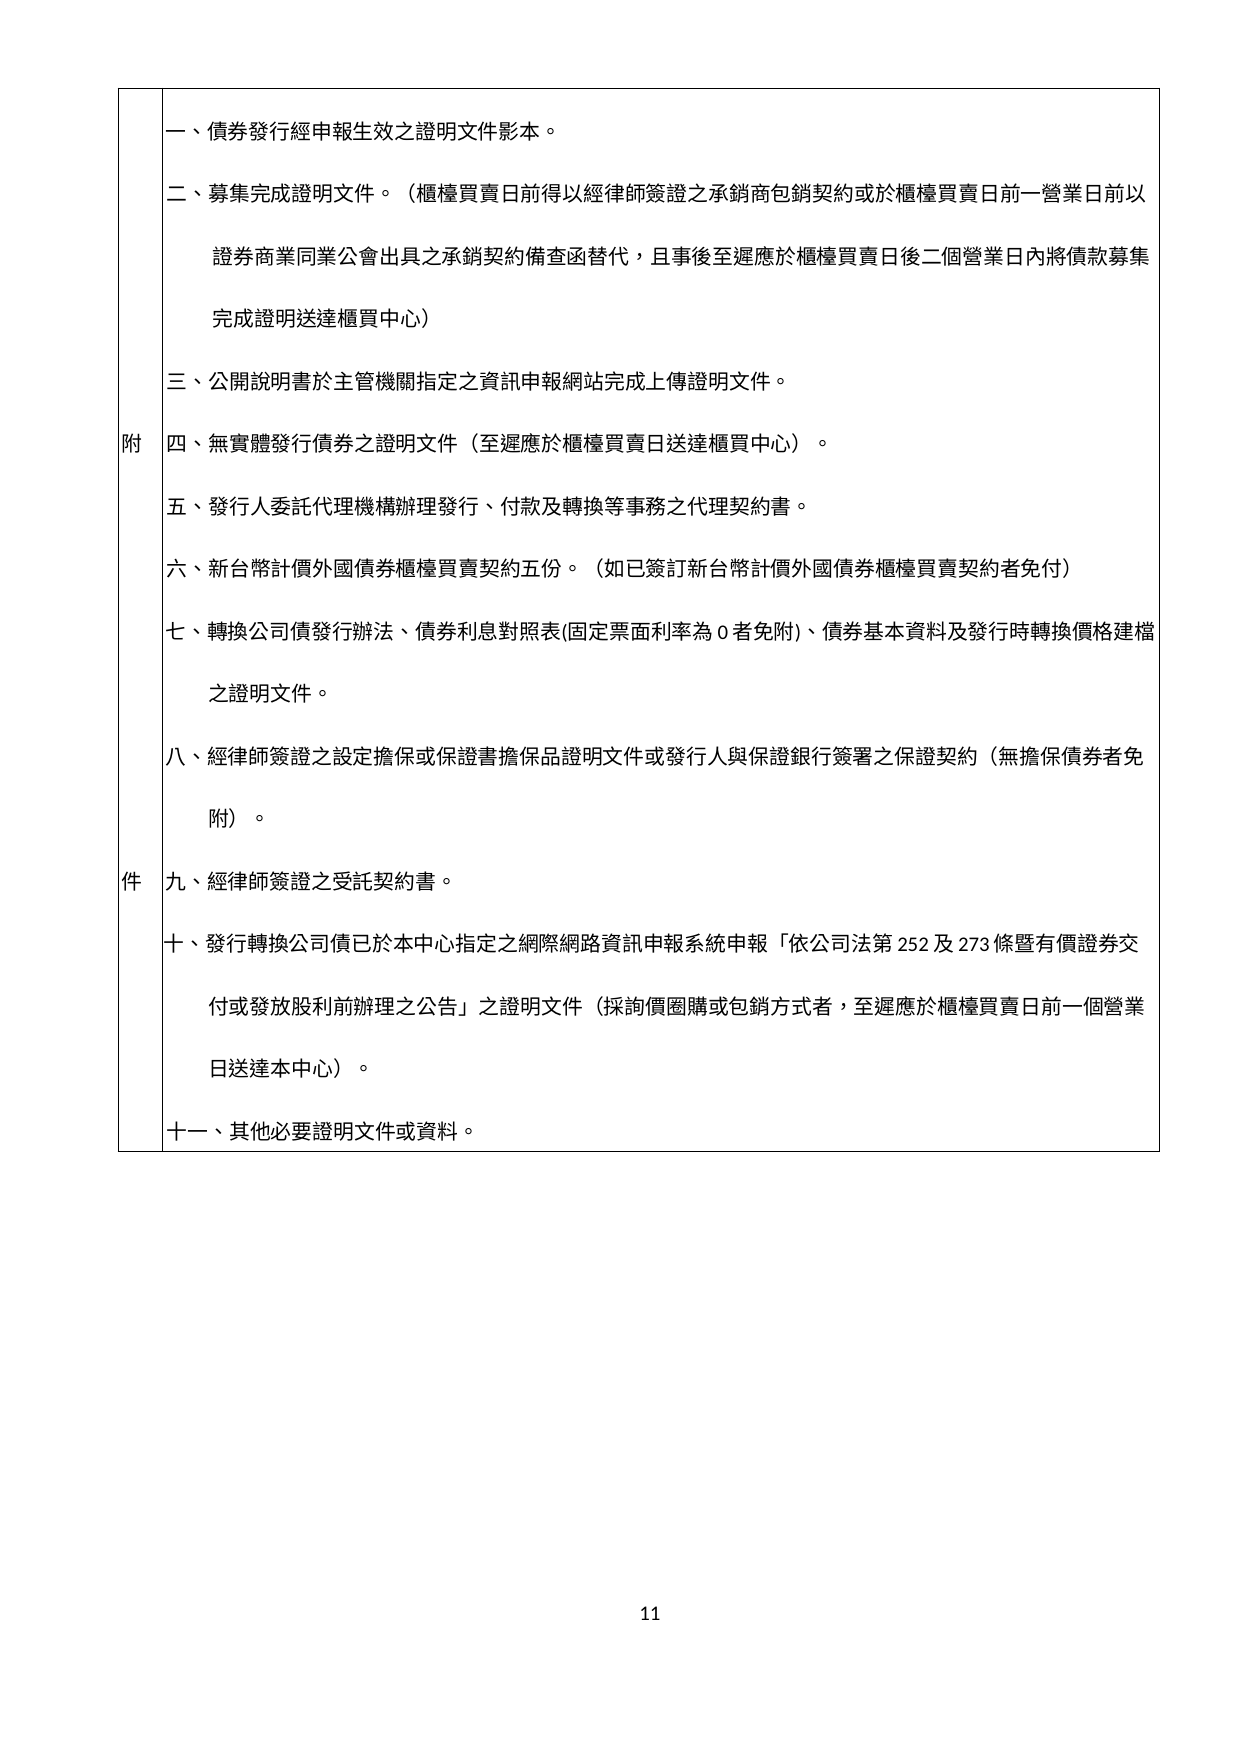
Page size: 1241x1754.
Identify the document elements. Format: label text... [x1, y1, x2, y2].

table_cell 一、債券發行經申報生效之證明文件影本。 二、募集完成證明文件。（櫃檯買賣日前得以經律師簽證之承銷商包銷契約或於櫃檯買賣日前一營業日前以證券商業同業公會出具之承銷契約備查函替代，且事後至遲應於櫃檯買賣日後二個營業日內將債款募集完成證明送達櫃買中心） 三、公開說明書於主管機關指定之資訊申報網站完成上傳證明文件。 四、無實體發行債券之證明文件（至遲應於櫃檯買賣日送達櫃買中心）。 五、發行人委託代理機構辦理發行、付款及轉換等事務之代理契約書。 六、新台幣計價外國債券櫃檯買賣契約五份。（如已簽訂新台幣計價外國債券櫃檯買賣契約者免付） 七、轉換公司債發行辦法、債券利息對照表(固定票面利率為0者免附)、債券基本資料及發行時轉換價格建檔之證明文件。 八、經律師簽證之設定擔保或保證書擔保品證明文件或發行人與保證銀行簽署之保證契約（無擔保債券者免附）。 九、經律師簽證之受託契約書。 十、發行轉換公司債已於本中心指定之網際網路資訊申報系統申報「依公司法第252及273條暨有價證券交付或發放股利前辦理之公告」之證明文件（採詢價圈購或包銷方式者，至遲應於櫃檯買賣日前一個營業日送達本中心）。 十一、其他必要證明文件或資料。 [163, 89, 1159, 1151]
table_cell 附 件 [119, 89, 162, 1151]
